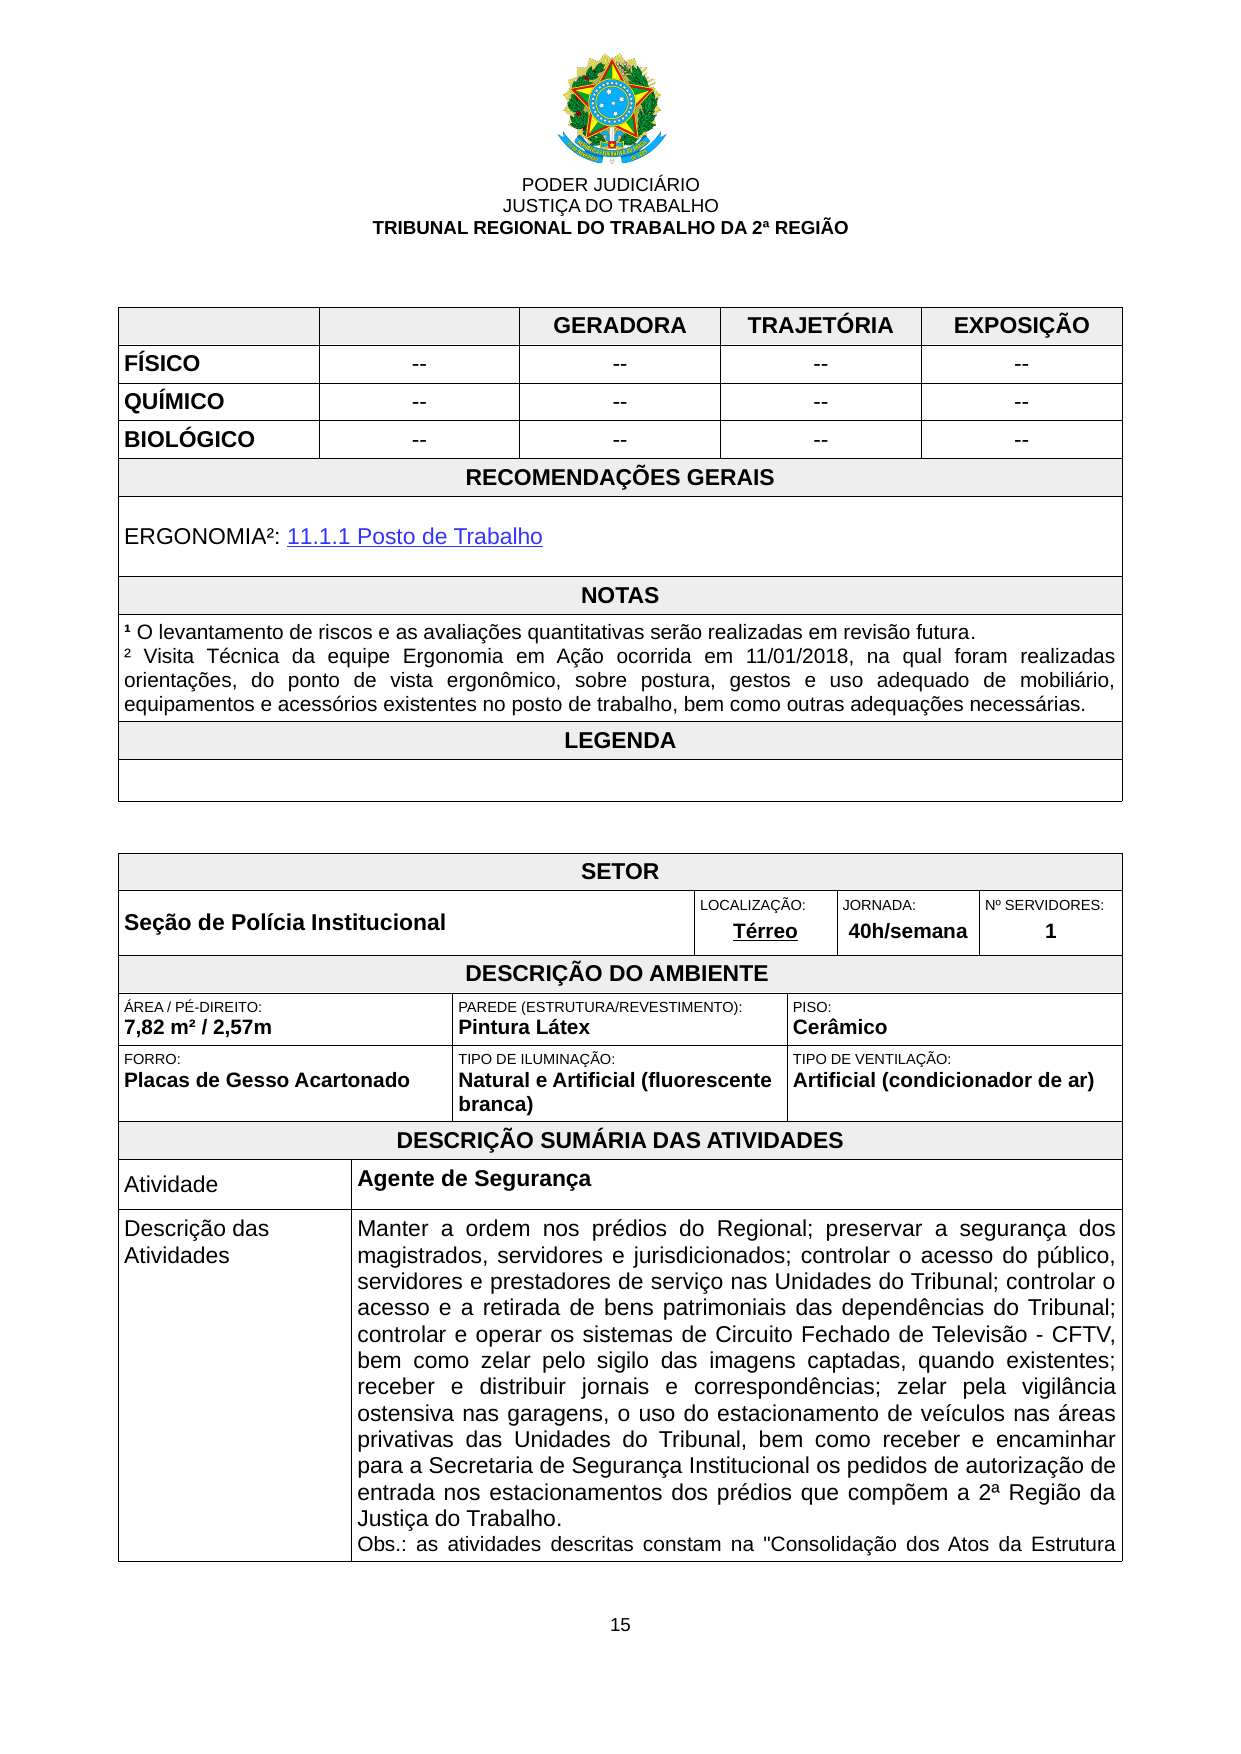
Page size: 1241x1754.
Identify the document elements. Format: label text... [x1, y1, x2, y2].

table_cell [119, 760, 1122, 801]
table_cell GERADORA [520, 308, 720, 344]
table_cell ÁREA / PÉ-DIREITO: 7,82 m² / 2,57m [119, 994, 452, 1045]
table_cell -- [520, 421, 720, 458]
table_cell NOTAS [119, 577, 1122, 614]
table_cell PAREDE (ESTRUTURA/REVESTIMENTO): Pintura Látex [453, 994, 787, 1045]
table_cell [320, 308, 519, 344]
table_cell -- [721, 421, 921, 458]
table_cell TRAJETÓRIA [721, 308, 921, 344]
table_cell Atividade [119, 1160, 351, 1209]
table_cell LOCALIZAÇÃO: Térreo [695, 891, 837, 954]
table_cell -- [721, 346, 921, 382]
table_cell JORNADA: 40h/semana [838, 891, 979, 954]
table_cell Descrição das Atividades [119, 1210, 351, 1561]
table_cell PISO: Cerâmico [788, 994, 1122, 1045]
table_cell LEGENDA [119, 722, 1122, 759]
table_header SETOR [119, 854, 1122, 890]
table_cell DESCRIÇÃO DO AMBIENTE [119, 956, 1122, 992]
table_cell -- [520, 384, 720, 420]
table_cell Manter a ordem nos prédios do Regional; preservar a segurança dos magistrados, servidores e jurisdicionados; controlar o acesso do público, servidores e prestadores de serviço nas Unidades do Tribunal; controlar o acesso e a retirada de bens patrimoniais das dependências do Tribunal; controlar e operar os sistemas de Circuito Fechado de Televisão - CFTV, bem como zelar pelo sigilo das imagens captadas, quando existentes; receber e distribuir jornais e correspondências; zelar pela vigilância ostensiva nas garagens, o uso do estacionamento de veículos nas áreas privativas das Unidades do Tribunal, bem como receber e encaminhar para a Secretaria de Segurança Institucional os pedidos de autorização de entrada nos estacionamentos dos prédios que compõem a 2ª Região da Justiça do Trabalho. Obs.: as atividades descritas constam na "Consolidação dos Atos da Estrutura [352, 1210, 1122, 1561]
table_cell -- [520, 346, 720, 382]
table_cell Seção de Polícia Institucional [119, 891, 694, 954]
table_cell DESCRIÇÃO SUMÁRIA DAS ATIVIDADES [119, 1122, 1122, 1159]
table_cell FORRO: Placas de Gesso Acartonado [119, 1046, 452, 1121]
table_cell Nº SERVIDORES: 1 [980, 891, 1122, 954]
table_cell -- [320, 346, 519, 382]
table_cell -- [320, 384, 519, 420]
table_cell -- [922, 346, 1122, 382]
table_cell QUÍMICO [119, 384, 319, 420]
table_cell -- [320, 421, 519, 458]
table_cell Agente de Segurança [352, 1160, 1122, 1209]
table_cell -- [922, 384, 1122, 420]
table_cell EXPOSIÇÃO [922, 308, 1122, 344]
table_cell BIOLÓGICO [119, 421, 319, 458]
table_cell ERGONOMIA²: 11.1.1 Posto de Trabalho [119, 497, 1122, 576]
table_cell [119, 308, 319, 344]
table_cell -- [922, 421, 1122, 458]
table_cell FÍSICO [119, 346, 319, 382]
table_cell TIPO DE ILUMINAÇÃO: Natural e Artificial (fluorescente branca) [453, 1046, 787, 1121]
table_cell RECOMENDAÇÕES GERAIS [119, 459, 1122, 496]
table_cell TIPO DE VENTILAÇÃO: Artificial (condicionador de ar) [788, 1046, 1122, 1121]
table_cell ¹ O levantamento de riscos e as avaliações quantitativas serão realizadas em revisão futura. ² Visita Técnica da equipe Ergonomia em Ação ocorrida em 11/01/2018, na qual foram realizadas orientações, do ponto de vista ergonômico, sobre postura, gestos e uso adequado de mobiliário, equipamentos e acessórios existentes no posto de trabalho, bem como outras adequações necessárias. [119, 615, 1122, 721]
table_cell -- [721, 384, 921, 420]
